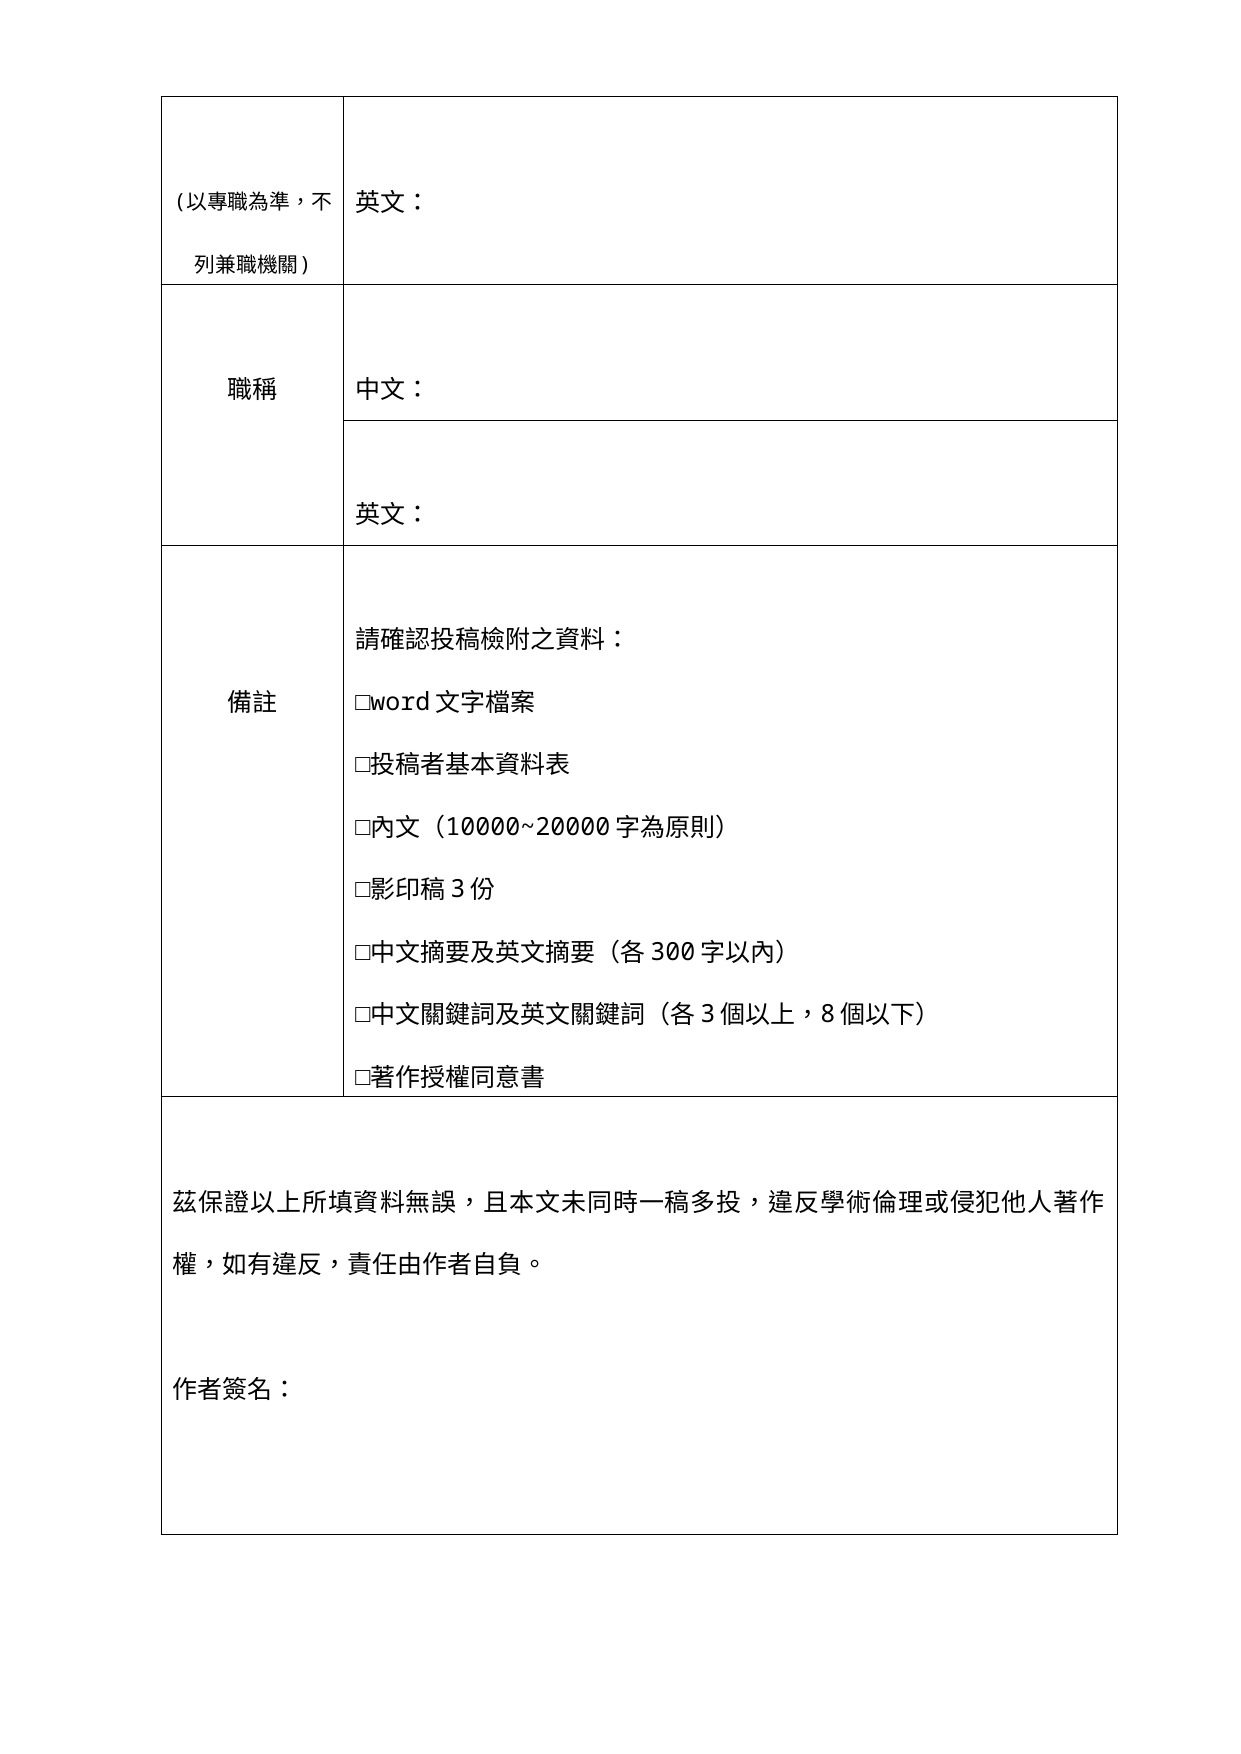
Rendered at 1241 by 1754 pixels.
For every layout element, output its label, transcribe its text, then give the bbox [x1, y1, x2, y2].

table_cell (以專職為準，不列兼職機關) [162, 97, 343, 284]
table_cell 職稱 [162, 285, 343, 545]
table_cell 英文： [344, 421, 1117, 545]
table_cell 備註 [162, 546, 343, 1096]
table_cell 英文： [344, 97, 1117, 284]
table_cell 中文： [344, 285, 1117, 420]
table_cell 茲保證以上所填資料無誤，且本文未同時一稿多投，違反學術倫理或侵犯他人著作權，如有違反，責任由作者自負。 作者簽名： [162, 1097, 1117, 1534]
table_cell 請確認投稿檢附之資料： □word文字檔案 □投稿者基本資料表 □內文（10000~20000字為原則） □影印稿3份 □中文摘要及英文摘要（各300字以內） □中文關鍵詞及英文關鍵詞（各3個以上，8個以下） □著作授權同意書 [344, 546, 1117, 1096]
